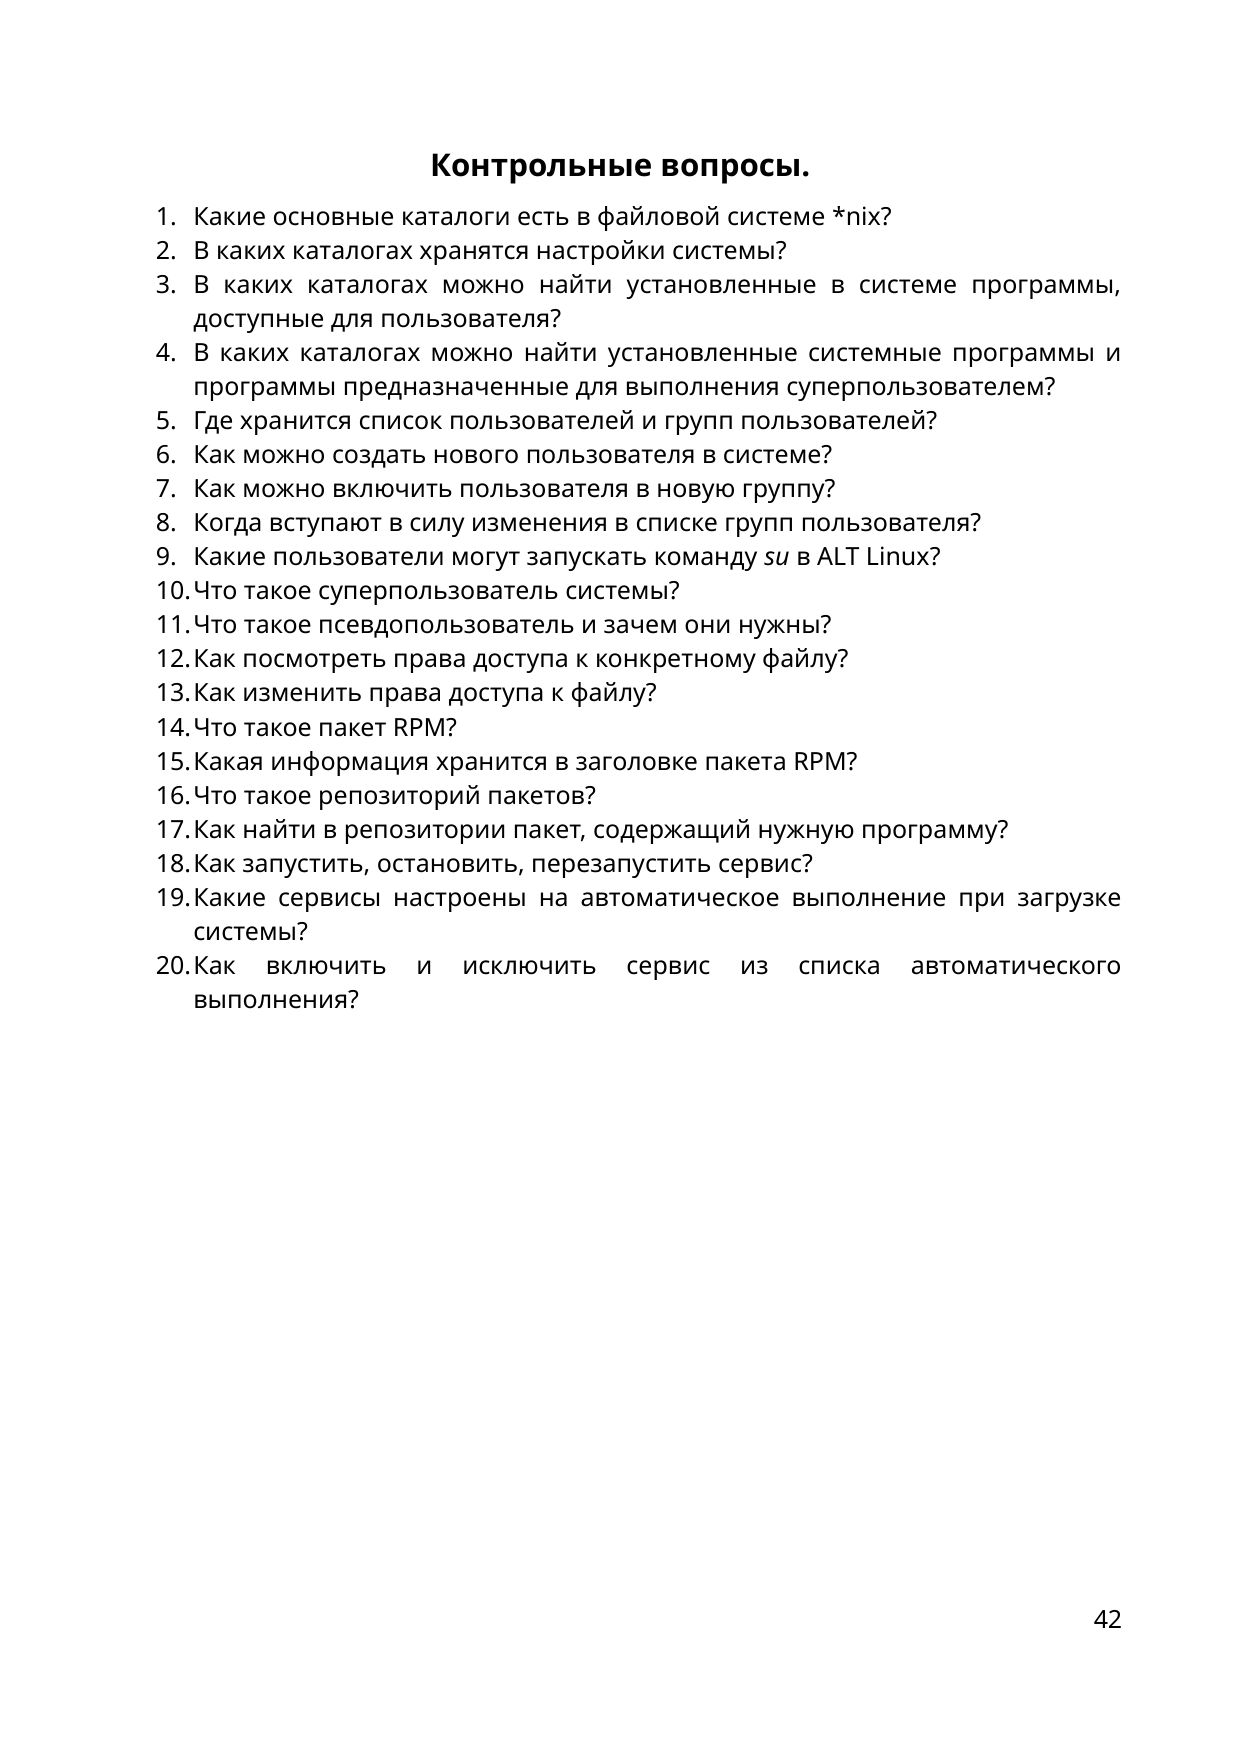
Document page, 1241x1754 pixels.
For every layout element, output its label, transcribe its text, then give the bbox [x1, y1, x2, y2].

list Что такое псевдопользователь и зачем они нужны? [156, 607, 1122, 641]
list Как можно включить пользователя в новую группу? [156, 471, 1122, 505]
list В каких каталогах хранятся настройки системы? [156, 232, 1122, 266]
list Что такое пакет RPM? [156, 709, 1122, 743]
list Как изменить права доступа к файлу? [156, 675, 1122, 709]
list Как включить и исключить сервис из списка автоматического выполнения? [156, 948, 1122, 1016]
list Какие пользователи могут запускать команду su в ALT Linux? [156, 539, 1122, 573]
subtitle Контрольные вопросы. [118, 143, 1122, 186]
list Какая информация хранится в заголовке пакета RPM? [156, 743, 1122, 777]
list Как найти в репозитории пакет, содержащий нужную программу? [156, 811, 1122, 845]
list Что такое суперпользователь системы? [156, 573, 1122, 607]
list В каких каталогах можно найти установленные в системе программы, доступные для пользователя? [156, 266, 1122, 334]
list Какие сервисы настроены на автоматическое выполнение при загрузке системы? [156, 879, 1122, 948]
list Какие основные каталоги есть в файловой системе *nix? [156, 198, 1122, 232]
list Как посмотреть права доступа к конкретному файлу? [156, 641, 1122, 675]
list В каких каталогах можно найти установленные системные программы и программы предназначенные для выполнения суперпользователем? [156, 334, 1122, 403]
list Как запустить, остановить, перезапустить сервис? [156, 845, 1122, 879]
list Где хранится список пользователей и групп пользователей? [156, 403, 1122, 437]
list Как можно создать нового пользователя в системе? [156, 437, 1122, 471]
list Что такое репозиторий пакетов? [156, 777, 1122, 811]
list Когда вступают в силу изменения в списке групп пользователя? [156, 505, 1122, 539]
